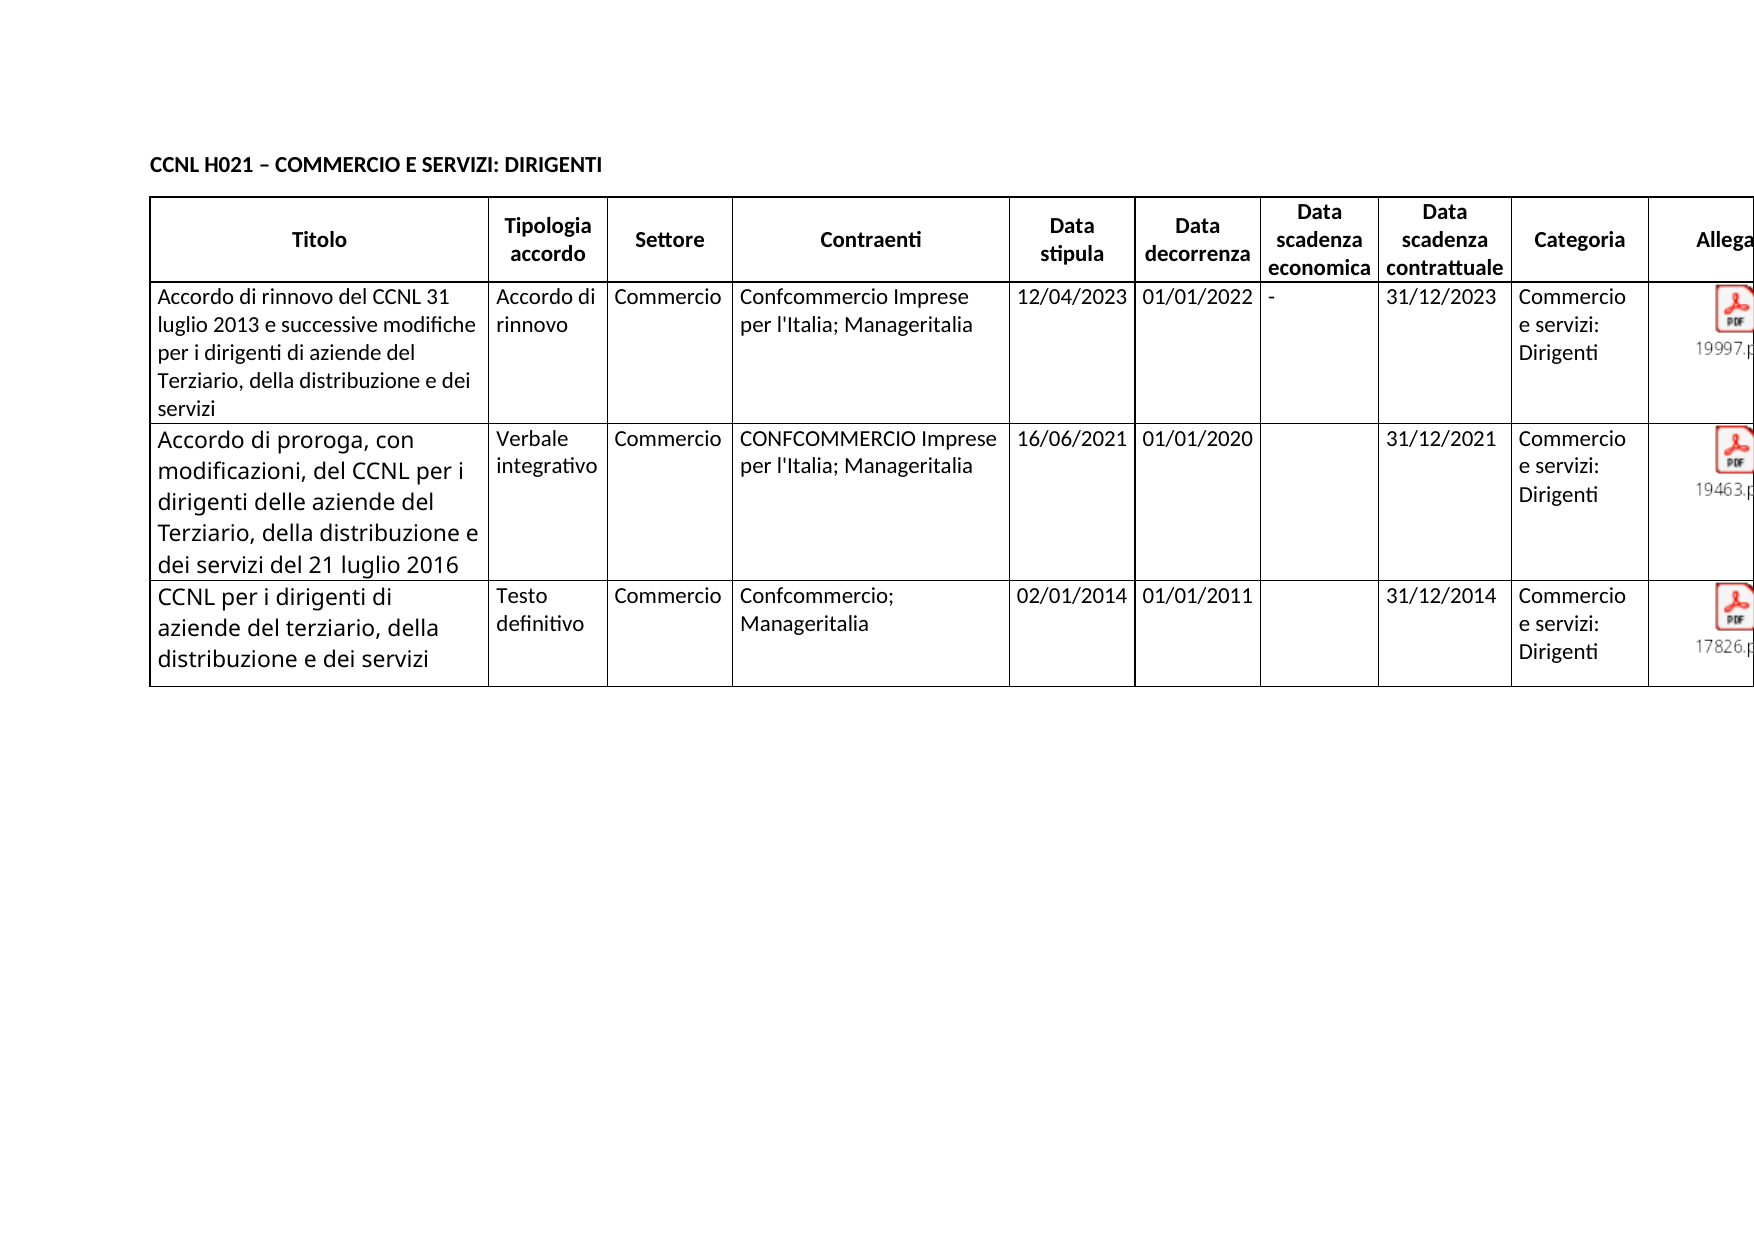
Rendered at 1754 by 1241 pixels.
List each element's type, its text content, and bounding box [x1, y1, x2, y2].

table_cell 31/12/2021 [1379, 424, 1511, 580]
table_cell [1649, 581, 1753, 686]
table_cell Verbale integrativo [489, 424, 607, 580]
table_cell - [1261, 283, 1378, 423]
table_header Allegato [1649, 198, 1753, 281]
table_cell CCNL per i dirigenti di aziende del terziario, della distribuzione e dei servizi [151, 581, 488, 686]
table_cell Confcommercio; Manageritalia [733, 581, 1009, 686]
text CCNL H021 – COMMERCIO E SERVIZI: DIRIGENTI [150, 150, 1604, 178]
table_header Tipologia accordo [489, 198, 607, 281]
table_cell 16/06/2021 [1010, 424, 1134, 580]
table_cell Commercio e servizi: Dirigenti [1512, 283, 1648, 423]
table_header Data decorrenza [1136, 198, 1260, 281]
table_header Data stipula [1010, 198, 1134, 281]
table_cell 01/01/2011 [1136, 581, 1260, 686]
table_header Settore [608, 198, 732, 281]
table_header Data scadenza contrattuale [1379, 198, 1511, 281]
table_cell 01/01/2020 [1136, 424, 1260, 580]
table_header Titolo [151, 198, 488, 281]
table_cell 31/12/2023 [1379, 283, 1511, 423]
table_cell CONFCOMMERCIO Imprese per l'Italia; Manageritalia [733, 424, 1009, 580]
table_cell 12/04/2023 [1010, 283, 1134, 423]
table_cell Accordo di proroga, con modificazioni, del CCNL per i dirigenti delle aziende del Terziario, della distribuzione e dei servizi del 21 luglio 2016 [151, 424, 488, 580]
table_cell Commercio [608, 581, 732, 686]
table_cell Accordo di rinnovo del CCNL 31 luglio 2013 e successive modifiche per i dirigenti di aziende del Terziario, della distribuzione e dei servizi [151, 283, 488, 423]
table_cell Accordo di rinnovo [489, 283, 607, 423]
table_cell Commercio e servizi: Dirigenti [1512, 424, 1648, 580]
table_cell Commercio [608, 424, 732, 580]
table_cell [1261, 581, 1378, 686]
table_cell Commercio [608, 283, 732, 423]
table_cell Confcommercio Imprese per l'Italia; Manageritalia [733, 283, 1009, 423]
table_cell 31/12/2014 [1379, 581, 1511, 686]
table_cell [1261, 424, 1378, 580]
table_cell [1649, 283, 1753, 423]
table_cell 02/01/2014 [1010, 581, 1134, 686]
table_header Data scadenza economica [1261, 198, 1378, 281]
table_cell Commercio e servizi: Dirigenti [1512, 581, 1648, 686]
table_cell 01/01/2022 [1136, 283, 1260, 423]
table_cell Testo definitivo [489, 581, 607, 686]
table_cell [1649, 424, 1753, 580]
table_header Categoria [1512, 198, 1648, 281]
table_header Contraenti [733, 198, 1009, 281]
